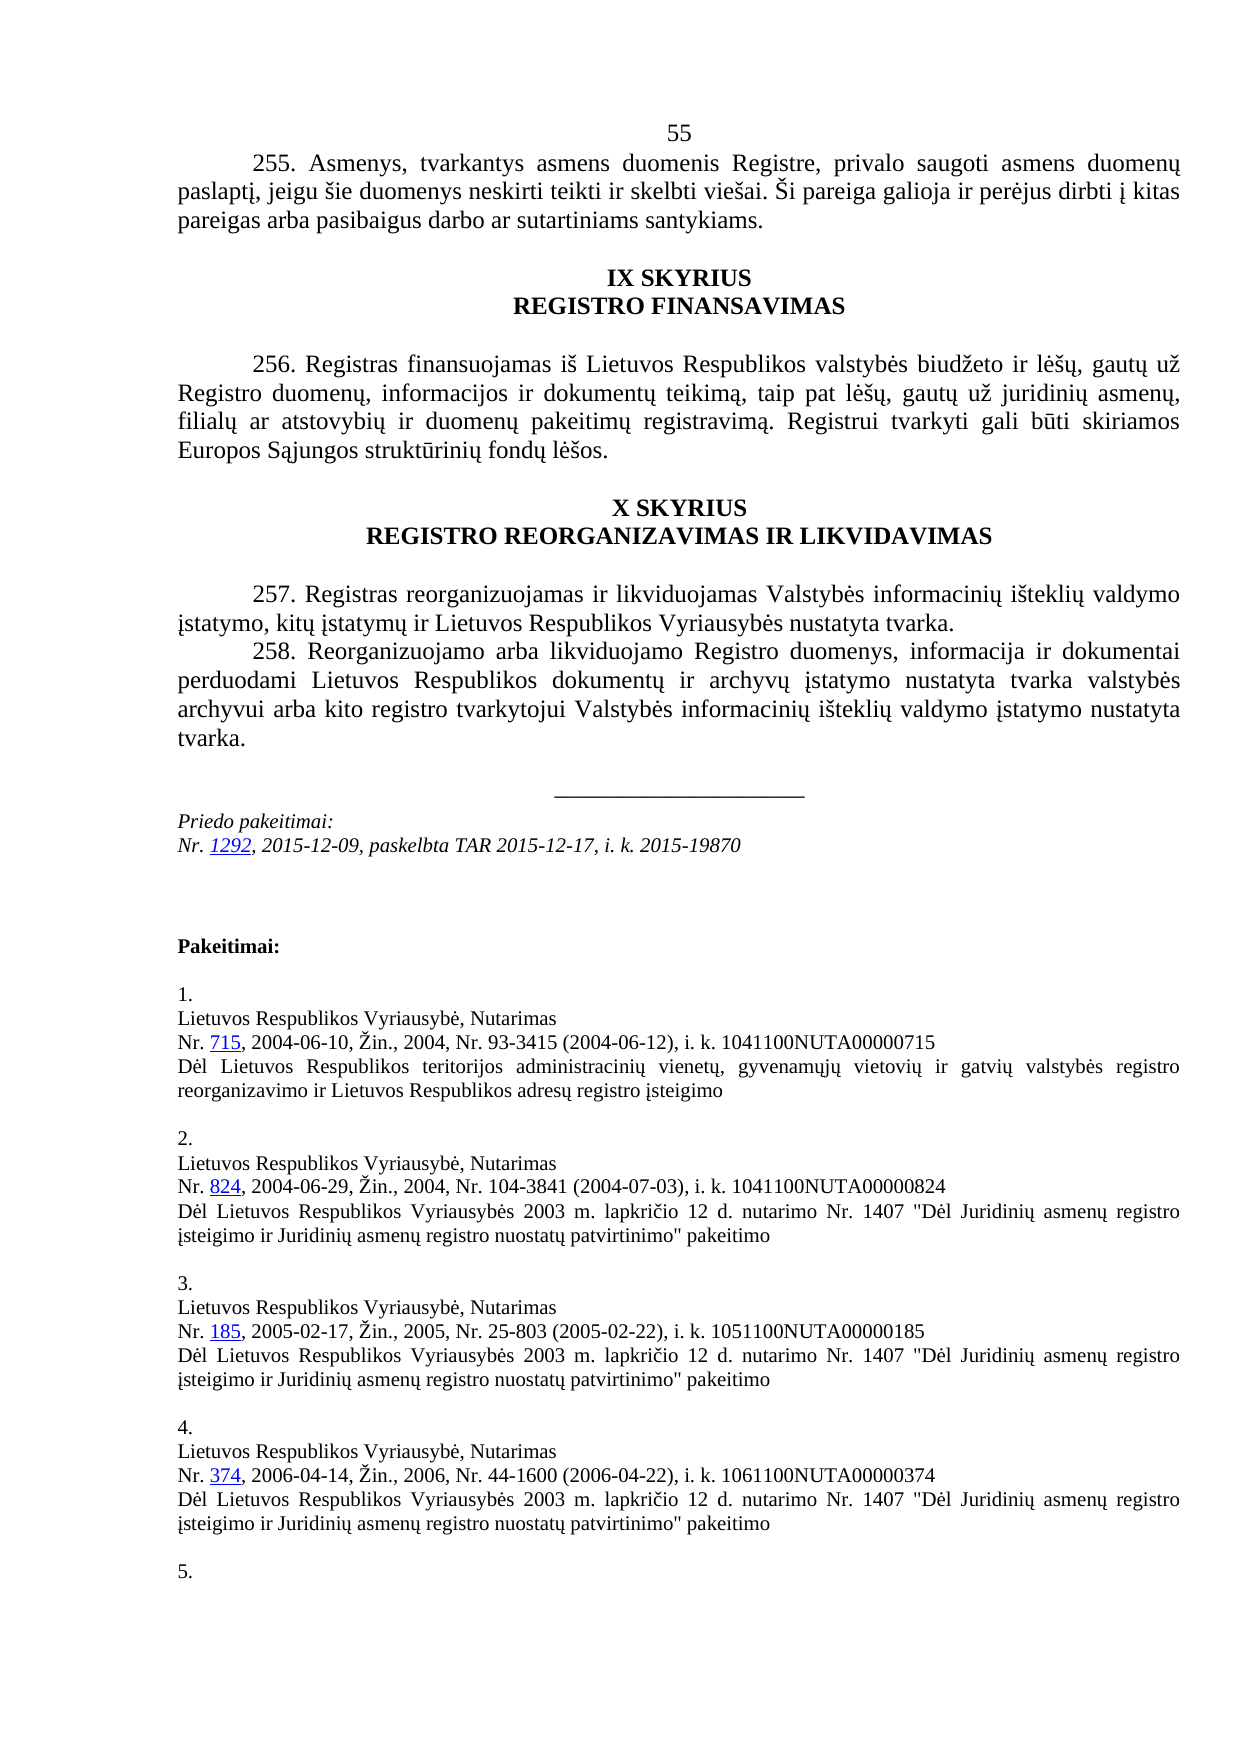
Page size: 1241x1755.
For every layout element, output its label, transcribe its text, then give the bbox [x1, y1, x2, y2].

text 1. [177, 982, 1181, 1006]
text 258. Reorganizuojamo arba likviduojamo Registro duomenys, informacija ir dokumentai perduodami Lietuvos Respublikos dokumentų ir archyvų įstatymo nustatyta tvarka valstybės archyvui arba kito registro tvarkytojui Valstybės informacinių išteklių valdymo įstatymo nustatyta tvarka. [177, 636, 1181, 751]
text Pakeitimai: [177, 934, 1181, 958]
text 256. Registras finansuojamas iš Lietuvos Respublikos valstybės biudžeto ir lėšų, gautų už Registro duomenų, informacijos ir dokumentų teikimą, taip pat lėšų, gautų už juridinių asmenų, filialų ar atstovybių ir duomenų pakeitimų registravimą. Registrui tvarkyti gali būti skiriamos Europos Sąjungos struktūrinių fondų lėšos. [177, 349, 1181, 464]
text 2. [177, 1126, 1181, 1150]
text Nr. 185, 2005-02-17, Žin., 2005, Nr. 25-803 (2005-02-22), i. k. 1051100NUTA00000185 [177, 1319, 1181, 1343]
text Lietuvos Respublikos Vyriausybė, Nutarimas [177, 1295, 1181, 1319]
text 5. [177, 1559, 1181, 1583]
text Nr. 374, 2006-04-14, Žin., 2006, Nr. 44-1600 (2006-04-22), i. k. 1061100NUTA00000374 [177, 1463, 1181, 1487]
text 4. [177, 1415, 1181, 1439]
text X SKYRIUS [177, 493, 1181, 521]
text 255. Asmenys, tvarkantys asmens duomenis Registre, privalo saugoti asmens duomenų paslaptį, jeigu šie duomenys neskirti teikti ir skelbti viešai. Ši pareiga galioja ir perėjus dirbti į kitas pareigas arba pasibaigus darbo ar sutartiniams santykiams. [177, 148, 1181, 234]
text REGISTRO FINANSAVIMAS [177, 291, 1181, 320]
text –––––––––––––––––––– [177, 780, 1181, 809]
text Lietuvos Respublikos Vyriausybė, Nutarimas [177, 1006, 1181, 1030]
text Dėl Lietuvos Respublikos teritorijos administracinių vienetų, gyvenamųjų vietovių ir gatvių valstybės registro reorganizavimo ir Lietuvos Respublikos adresų registro įsteigimo [177, 1054, 1181, 1102]
text 257. Registras reorganizuojamas ir likviduojamas Valstybės informacinių išteklių valdymo įstatymo, kitų įstatymų ir Lietuvos Respublikos Vyriausybės nustatyta tvarka. [177, 579, 1181, 636]
text IX SKYRIUS [177, 263, 1181, 291]
text Lietuvos Respublikos Vyriausybė, Nutarimas [177, 1150, 1181, 1174]
text Dėl Lietuvos Respublikos Vyriausybės 2003 m. lapkričio 12 d. nutarimo Nr. 1407 "Dėl Juridinių asmenų registro įsteigimo ir Juridinių asmenų registro nuostatų patvirtinimo" pakeitimo [177, 1343, 1181, 1391]
text Nr. 715, 2004-06-10, Žin., 2004, Nr. 93-3415 (2004-06-12), i. k. 1041100NUTA00000715 [177, 1030, 1181, 1054]
text REGISTRO REORGANIZAVIMAS IR LIKVIDAVIMAS [177, 521, 1181, 550]
text Dėl Lietuvos Respublikos Vyriausybės 2003 m. lapkričio 12 d. nutarimo Nr. 1407 "Dėl Juridinių asmenų registro įsteigimo ir Juridinių asmenų registro nuostatų patvirtinimo" pakeitimo [177, 1487, 1181, 1535]
text Nr. 824, 2004-06-29, Žin., 2004, Nr. 104-3841 (2004-07-03), i. k. 1041100NUTA00000824 [177, 1174, 1181, 1198]
text Priedo pakeitimai: [177, 809, 1181, 833]
text Dėl Lietuvos Respublikos Vyriausybės 2003 m. lapkričio 12 d. nutarimo Nr. 1407 "Dėl Juridinių asmenų registro įsteigimo ir Juridinių asmenų registro nuostatų patvirtinimo" pakeitimo [177, 1198, 1181, 1247]
text 3. [177, 1271, 1181, 1295]
text Lietuvos Respublikos Vyriausybė, Nutarimas [177, 1439, 1181, 1463]
text Nr. 1292, 2015-12-09, paskelbta TAR 2015-12-17, i. k. 2015-19870 [177, 833, 1181, 857]
